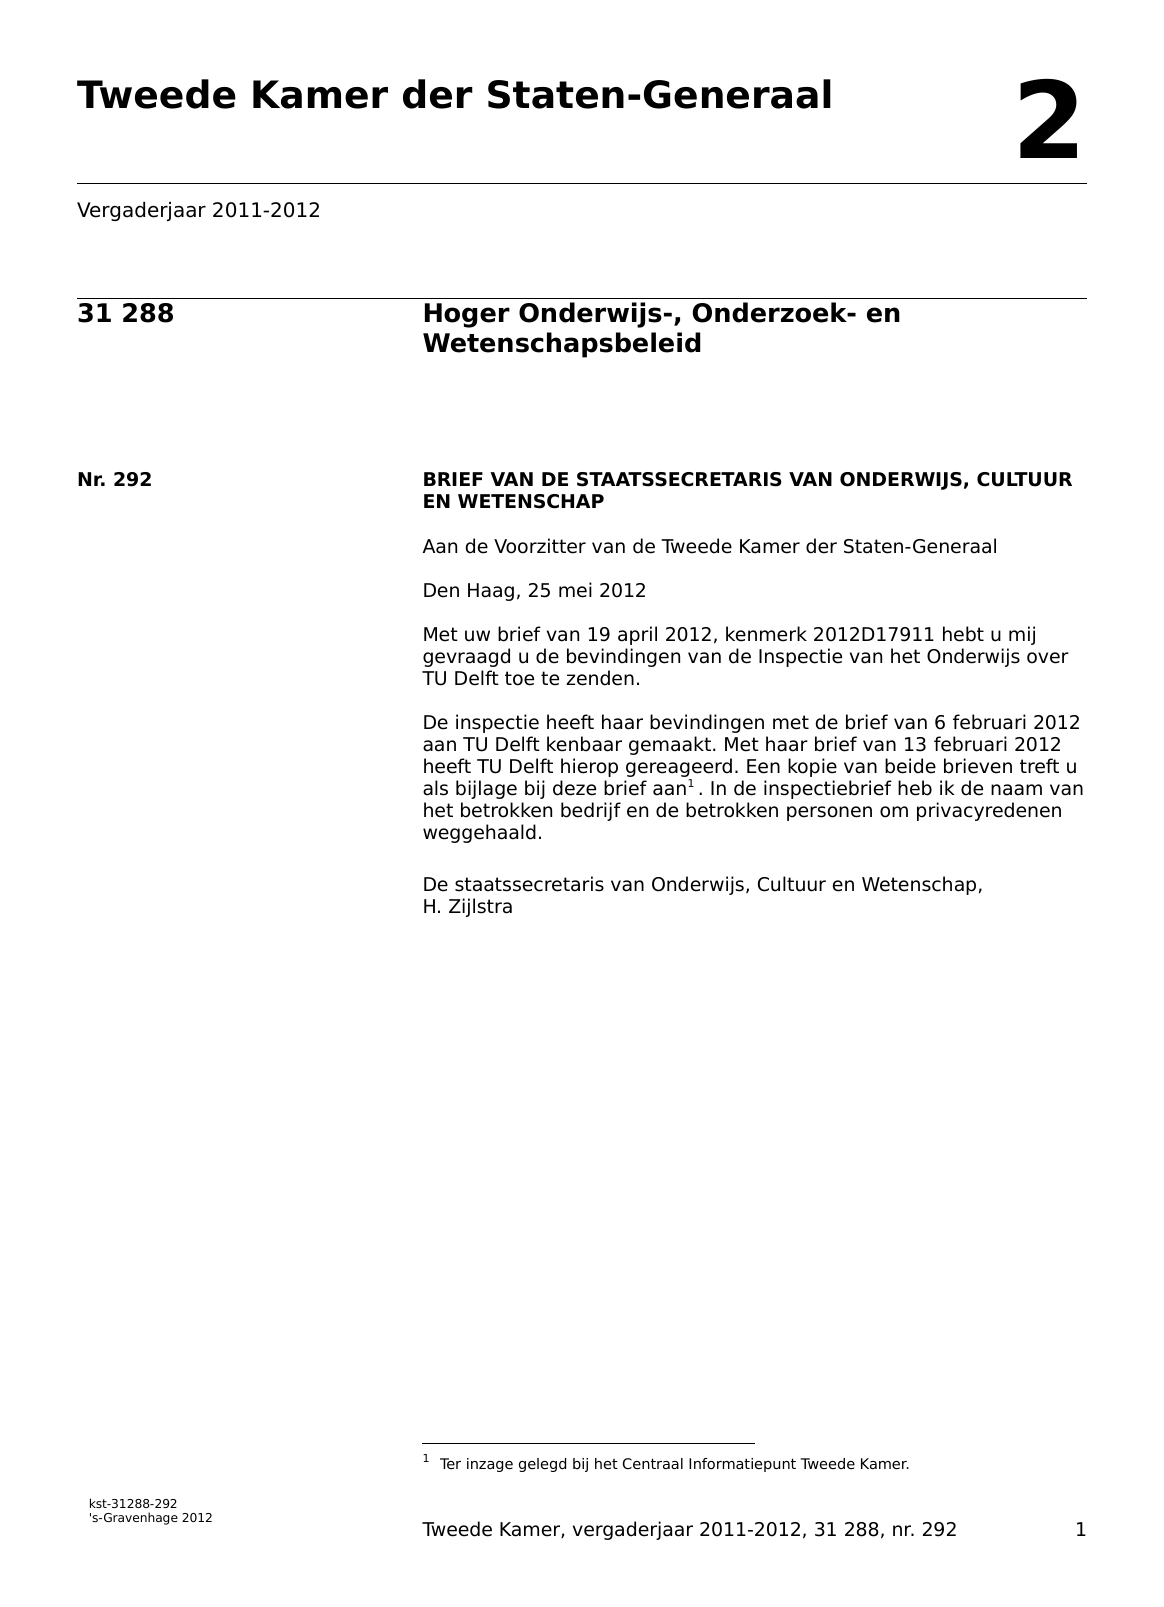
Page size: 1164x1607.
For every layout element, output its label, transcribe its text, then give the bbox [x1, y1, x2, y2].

table_cell Vergaderjaar 2011-2012 [77, 184, 1087, 298]
text Aan de Voorzitter van de Tweede Kamer der Staten-Generaal [422, 536, 1087, 557]
text De inspectie heeft haar bevindingen met de brief van 6 februari 2012 aan TU Delft kenbaar gemaakt. Met haar brief van 13 februari 2012 heeft TU Delft hierop gereageerd. Een kopie van beide brieven treft u als bijlage bij deze brief aan. In de inspectiebrief heb ik de naam van het betrokken bedrijf en de betrokken personen om privacyredenen weggehaald. [422, 712, 1087, 844]
text Ter inzage gelegd bij het Centraal Informatiepunt Tweede Kamer. [422, 1452, 1087, 1474]
text De staatssecretaris van Onderwijs, Cultuur en Wetenschap, H. Zijlstra [422, 874, 1087, 918]
text 's-Gravenhage 2012 [88, 1511, 323, 1525]
text Met uw brief van 19 april 2012, kenmerk 2012D17911 hebt u mij gevraagd u de bevindingen van de Inspectie van het Onderwijs over TU Delft toe te zenden. [422, 624, 1087, 690]
table_header Tweede Kamer der Staten-Generaal [77, 59, 886, 183]
text Den Haag, 25 mei 2012 [422, 580, 1087, 602]
text kst-31288-292 [88, 1497, 323, 1511]
subtitle 31 288 Hoger Onderwijs-, Onderzoek- en Wetenschapsbeleid [77, 299, 1087, 358]
table_header 2 [886, 59, 1087, 183]
subtitle Nr. 292 BRIEF VAN DE STAATSSECRETARIS VAN ONDERWIJS, CULTUUR EN WETENSCHAP [77, 469, 1087, 513]
